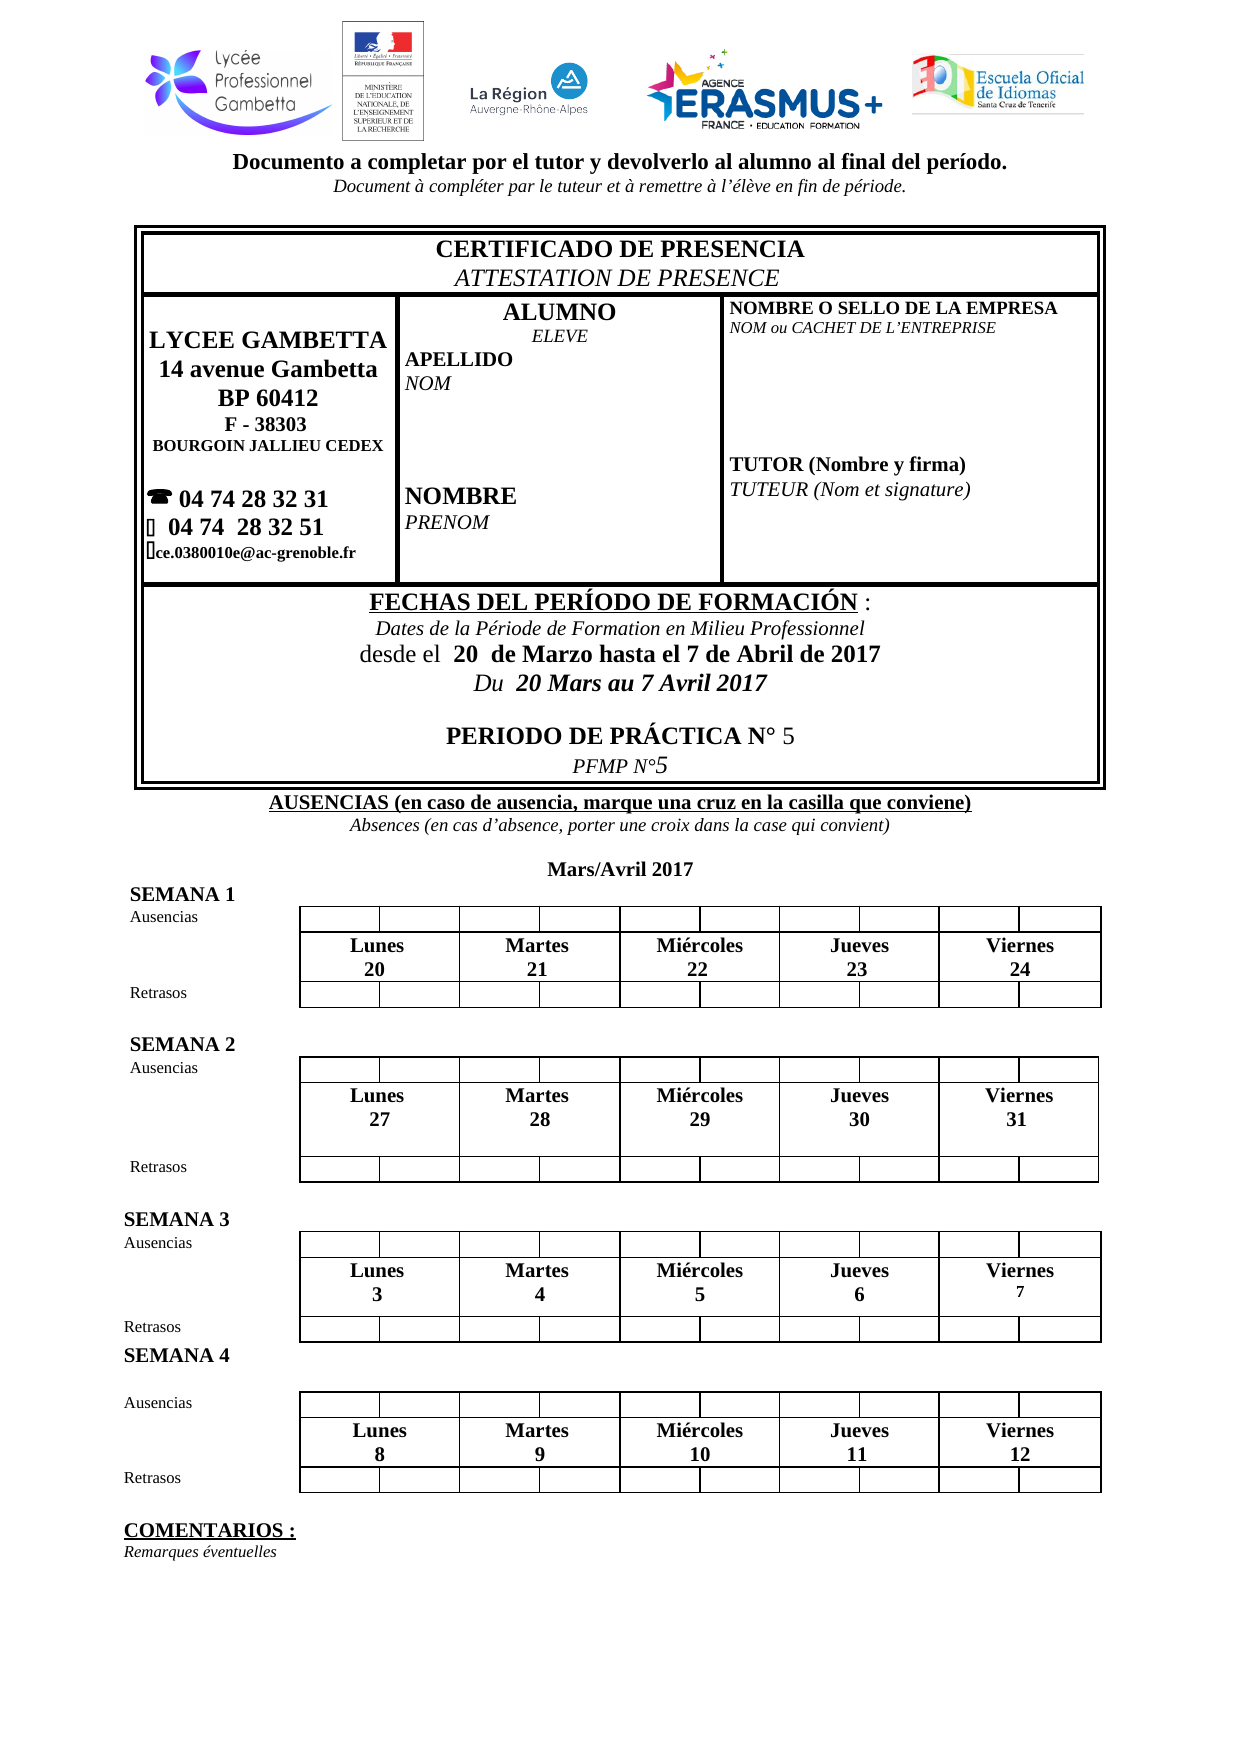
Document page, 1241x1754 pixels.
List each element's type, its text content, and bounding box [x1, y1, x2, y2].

table_cell [860, 1393, 938, 1417]
table_cell [1020, 1058, 1098, 1082]
table_cell [621, 1058, 699, 1082]
table_header [780, 1207, 859, 1231]
table_cell [380, 1157, 459, 1181]
picture [456, 48, 602, 130]
table_cell [540, 1468, 619, 1492]
table_cell [540, 907, 619, 931]
table_header [620, 1032, 700, 1056]
table_cell Jueves 30 [780, 1083, 938, 1156]
table_cell [860, 1157, 938, 1181]
table_cell [940, 1232, 1018, 1256]
table_cell [780, 1468, 859, 1492]
table_header [380, 1032, 459, 1056]
table_header [459, 1207, 539, 1231]
table_cell [701, 982, 779, 1006]
table_cell Ausencias [116, 1231, 299, 1256]
table_cell [301, 1232, 379, 1256]
table_cell [701, 1058, 779, 1082]
table_cell [301, 1058, 379, 1082]
table_header [939, 881, 1019, 906]
table_header [859, 1032, 939, 1056]
table_cell [700, 1493, 779, 1517]
text Document à compléter par le tuteur et à remettre à l’élève en fin de période. [148, 175, 1092, 196]
table_cell Ausencias [116, 1391, 299, 1417]
table_cell [380, 1232, 459, 1256]
picture [912, 42, 1084, 130]
table_header [700, 1032, 779, 1056]
table_header [300, 1207, 379, 1231]
table_cell [116, 1417, 299, 1466]
table_header [780, 1032, 859, 1056]
table_header [1019, 881, 1101, 906]
table_cell [780, 1157, 859, 1181]
table_cell Martes 28 [460, 1083, 619, 1156]
table_cell [780, 1343, 859, 1391]
table_header SEMANA 2 [122, 1032, 300, 1056]
table_cell FECHAS DEL PERÍODO DE FORMACIÓN : Dates de la Période de Formation en Milieu Professionnel desde el 20 de Marzo hasta el 7 de Abril de 2017 Du 20 Mars au 7 Avril 2017 PERIODO DE PRÁCTICA N° 5 PFMP N°5 [144, 587, 1097, 781]
table_cell [939, 1343, 1019, 1391]
table_cell [621, 1157, 699, 1181]
table_cell [116, 1256, 299, 1316]
table_cell [940, 1393, 1018, 1417]
table_cell Lunes 8 [301, 1418, 459, 1466]
table_cell Miércoles 29 [621, 1083, 779, 1156]
table_cell [301, 1317, 379, 1341]
table_cell [1099, 1056, 1240, 1082]
table_cell Ausencias [122, 906, 299, 931]
table_header [700, 1207, 779, 1231]
table_cell [300, 1493, 379, 1517]
table_cell Martes 9 [460, 1418, 619, 1466]
table_cell [539, 1343, 620, 1391]
table_cell Miércoles 10 [621, 1418, 779, 1466]
table_cell [621, 907, 699, 931]
table_cell [460, 1393, 539, 1417]
table_cell [460, 1468, 539, 1492]
table_cell [540, 982, 619, 1006]
table_header [539, 1207, 620, 1231]
picture [645, 48, 883, 129]
table_cell [1020, 1232, 1100, 1256]
table_cell Viernes 24 [940, 933, 1100, 981]
table_cell [940, 982, 1018, 1006]
table_header [300, 1032, 379, 1056]
table_cell [860, 1058, 938, 1082]
table_cell Lunes 20 [301, 933, 459, 981]
table_cell [621, 1317, 699, 1341]
table_cell [1020, 1468, 1100, 1492]
table_header [380, 1207, 459, 1231]
table_header [780, 881, 859, 906]
table_cell [780, 1232, 859, 1256]
table_cell [621, 1232, 699, 1256]
table_cell [1020, 982, 1100, 1006]
table_cell [940, 1468, 1018, 1492]
table_header [859, 881, 939, 906]
table_cell NOMBRE O SELLO DE LA EMPRESA NOM ou CACHET DE L’ENTREPRISE TUTOR (Nombre y firma) TUTEUR (Nom et signature) [724, 297, 1097, 582]
text Documento a completar por el tutor y devolverlo al alumno al final del período. [148, 148, 1092, 175]
table_cell [860, 907, 938, 931]
table_cell [1020, 1317, 1100, 1341]
table_cell [460, 907, 539, 931]
table_cell [540, 1058, 619, 1082]
table_header [300, 881, 379, 906]
table_cell [701, 1157, 779, 1181]
table_cell LYCEE GAMBETTA 14 avenue Gambetta BP 60412 F - 38303 BOURGOIN JALLIEU CEDEX  04 74 28 32 31  04 74 28 32 51 ce.0380010e@ac-grenoble.fr [144, 297, 395, 582]
table_cell [460, 1058, 539, 1082]
table_header [539, 881, 620, 906]
table_header [459, 1032, 539, 1056]
table_cell [780, 1393, 859, 1417]
table_cell [780, 907, 859, 931]
table_cell [540, 1317, 619, 1341]
table_cell [300, 1343, 379, 1391]
table_header [1019, 1032, 1099, 1056]
table_cell [301, 1157, 379, 1181]
table_cell [621, 1468, 699, 1492]
table_cell [380, 1393, 459, 1417]
table_header [700, 881, 779, 906]
table_cell [621, 982, 699, 1006]
table_cell Martes 4 [460, 1258, 619, 1316]
table_header SEMANA 1 [122, 881, 300, 906]
table_cell [459, 1493, 539, 1517]
table_cell Jueves 23 [780, 933, 938, 981]
table_cell [380, 1493, 459, 1517]
text Mars/Avril 2017 [148, 857, 1092, 881]
table_cell [1020, 1157, 1098, 1181]
table_cell [1019, 1343, 1101, 1391]
table_header [1019, 1207, 1101, 1231]
table_header [939, 1032, 1019, 1056]
table_cell [701, 907, 779, 931]
table_cell [380, 1343, 459, 1391]
table_cell [540, 1157, 619, 1181]
picture [145, 50, 333, 135]
table_cell [301, 982, 379, 1006]
table_cell [301, 907, 379, 931]
table_cell [940, 1157, 1018, 1181]
table_cell [620, 1493, 700, 1517]
table_cell [780, 982, 859, 1006]
table_cell [380, 1468, 459, 1492]
table_header SEMANA 3 [116, 1207, 300, 1231]
table_cell [860, 982, 938, 1006]
table_cell [539, 1493, 620, 1517]
table_cell [1020, 907, 1100, 931]
table_cell Viernes 31 [940, 1083, 1098, 1156]
table_cell [1099, 1156, 1240, 1181]
table_cell [380, 1058, 459, 1082]
table_cell [859, 1343, 939, 1391]
table_header [380, 881, 459, 906]
table_cell [460, 1157, 539, 1181]
table_cell [940, 1058, 1018, 1082]
table_cell [380, 982, 459, 1006]
table_cell [460, 1232, 539, 1256]
table_cell [940, 1317, 1018, 1341]
table_cell Jueves 6 [780, 1258, 938, 1316]
table_cell Retrasos [122, 1156, 299, 1181]
table_cell [700, 1343, 779, 1391]
table_cell [780, 1493, 859, 1517]
table_cell Viernes 7 [940, 1258, 1100, 1316]
table_cell [620, 1343, 700, 1391]
table_cell [701, 1317, 779, 1341]
table_header [939, 1207, 1019, 1231]
table_cell [380, 907, 459, 931]
table_cell [122, 1082, 299, 1156]
table_header [859, 1207, 939, 1231]
table_header [1099, 1032, 1240, 1056]
table_cell [1099, 1082, 1240, 1156]
table_cell [460, 1317, 539, 1341]
table_cell [780, 1058, 859, 1082]
table_header [620, 881, 700, 906]
table_cell Miércoles 5 [621, 1258, 779, 1316]
text Absences (en cas d’absence, porter une croix dans la case qui convient) [148, 814, 1092, 836]
table_cell [122, 931, 299, 981]
table_cell [621, 1393, 699, 1417]
table_cell Lunes 3 [301, 1258, 459, 1316]
table_cell [301, 1393, 379, 1417]
table_cell ALUMNO ELEVE APELLIDO NOM NOMBRE PRENOM [400, 297, 720, 582]
table_cell Ausencias [122, 1056, 299, 1082]
table_cell Retrasos [116, 1316, 299, 1341]
table_cell COMENTARIOS : Remarques éventuelles [116, 1518, 1101, 1617]
table_header [620, 1207, 700, 1231]
text AUSENCIAS (en caso de ausencia, marque una cruz en la casilla que conviene) [148, 790, 1092, 814]
table_cell [940, 907, 1018, 931]
table_cell Retrasos [122, 981, 299, 1006]
table_cell [701, 1393, 779, 1417]
table_cell Jueves 11 [780, 1418, 938, 1466]
table_cell [460, 982, 539, 1006]
table_header CERTIFICADO DE PRESENCIA ATTESTATION DE PRESENCE [139, 228, 1101, 292]
table_cell [1020, 1393, 1100, 1417]
table_cell [780, 1317, 859, 1341]
table_cell Retrasos [116, 1466, 299, 1492]
table_cell [116, 1492, 300, 1517]
table_cell [301, 1468, 379, 1492]
table_header [539, 1032, 620, 1056]
picture [342, 21, 424, 141]
table_cell [701, 1468, 779, 1492]
table_cell [860, 1468, 938, 1492]
table_cell [540, 1393, 619, 1417]
table_cell [701, 1232, 779, 1256]
table_cell Viernes 12 [940, 1418, 1100, 1466]
table_cell SEMANA 4 [116, 1341, 300, 1391]
table_cell [459, 1343, 539, 1391]
table_cell [380, 1317, 459, 1341]
table_cell Martes 21 [460, 933, 619, 981]
table_cell Miércoles 22 [621, 933, 779, 981]
table_cell [859, 1493, 939, 1517]
table_cell Lunes 27 [301, 1083, 459, 1156]
table_cell [1019, 1493, 1101, 1517]
table_cell [860, 1317, 938, 1341]
table_header [459, 881, 539, 906]
table_cell [860, 1232, 938, 1256]
table_cell [540, 1232, 619, 1256]
table_cell [939, 1493, 1019, 1517]
